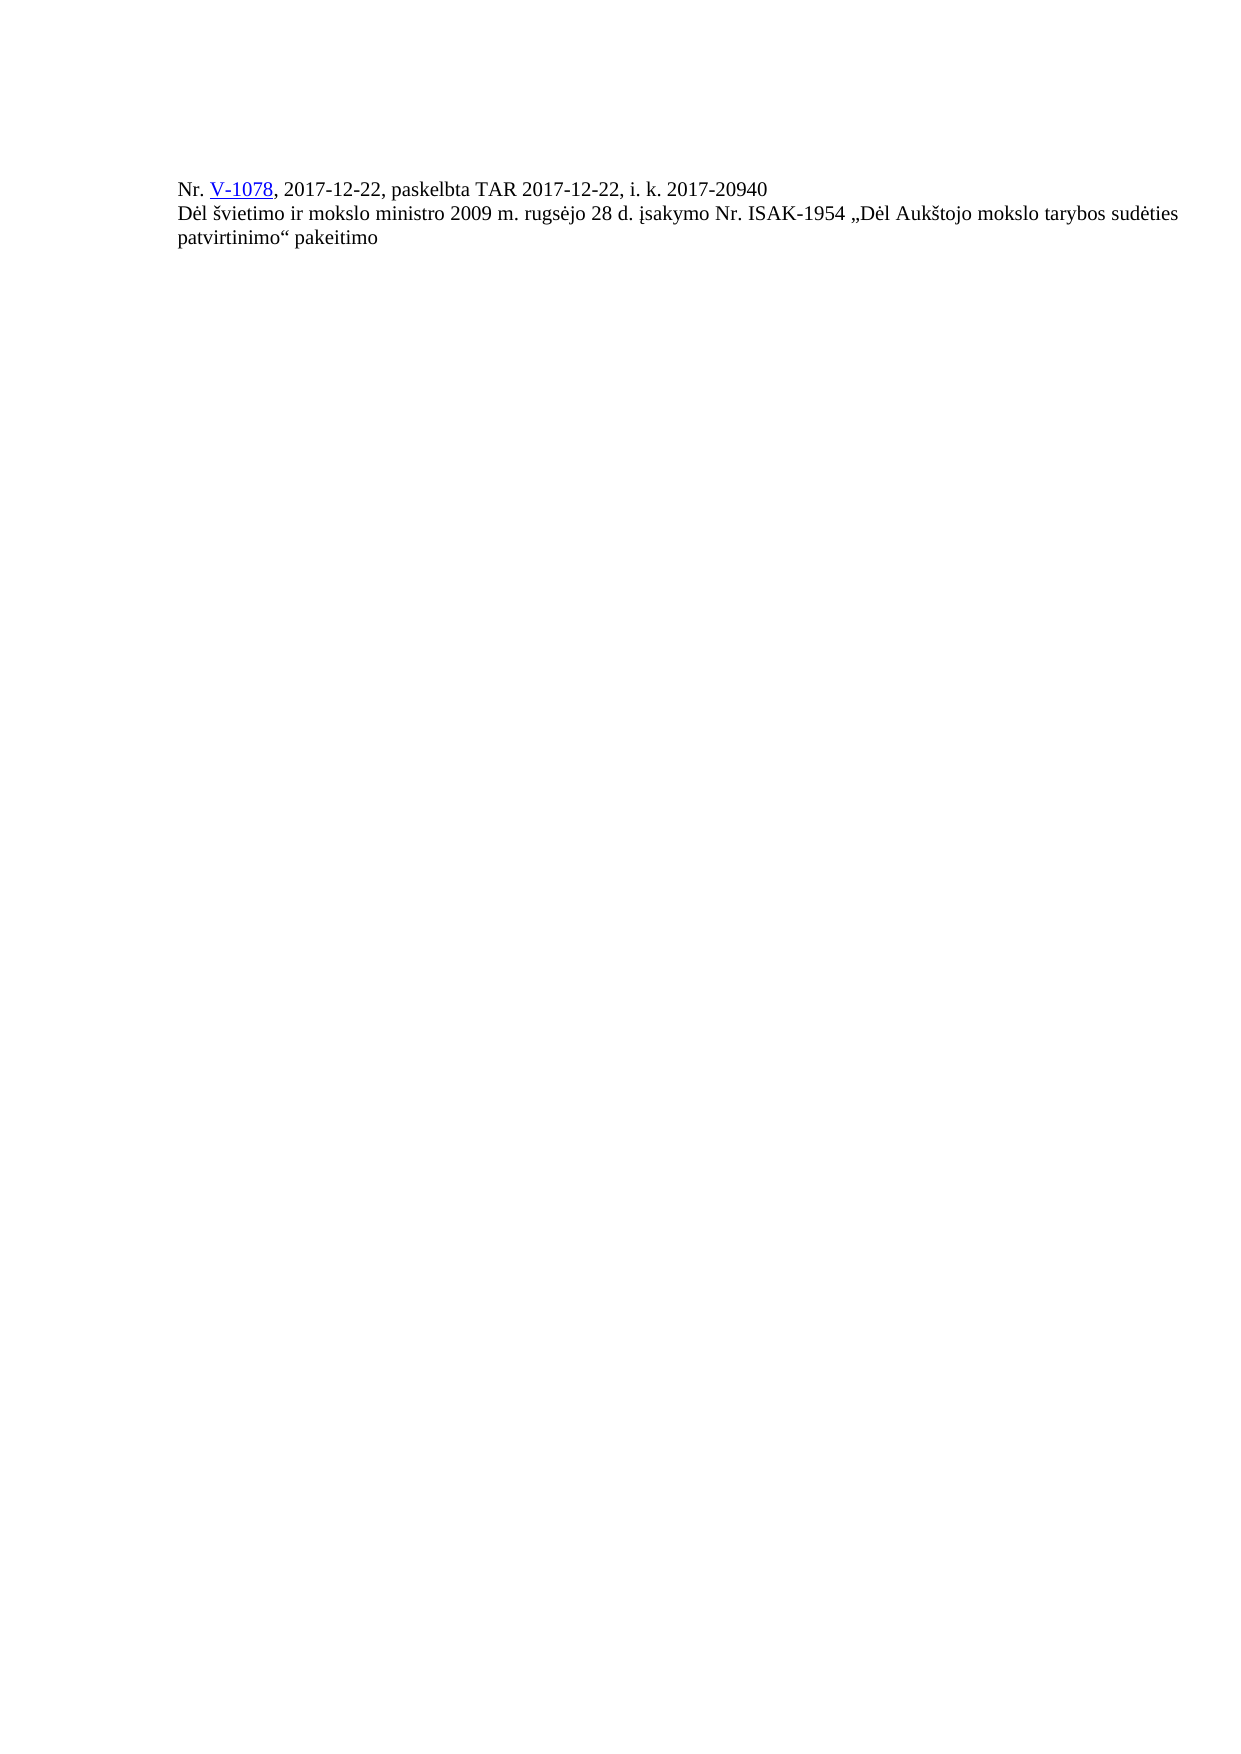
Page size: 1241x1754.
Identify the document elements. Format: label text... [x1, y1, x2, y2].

text Nr. V-1078, 2017-12-22, paskelbta TAR 2017-12-22, i. k. 2017-20940 [177, 177, 1181, 201]
text Dėl švietimo ir mokslo ministro 2009 m. rugsėjo 28 d. įsakymo Nr. ISAK-1954 „Dėl Aukštojo mokslo tarybos sudėties patvirtinimo“ pakeitimo [177, 201, 1181, 249]
